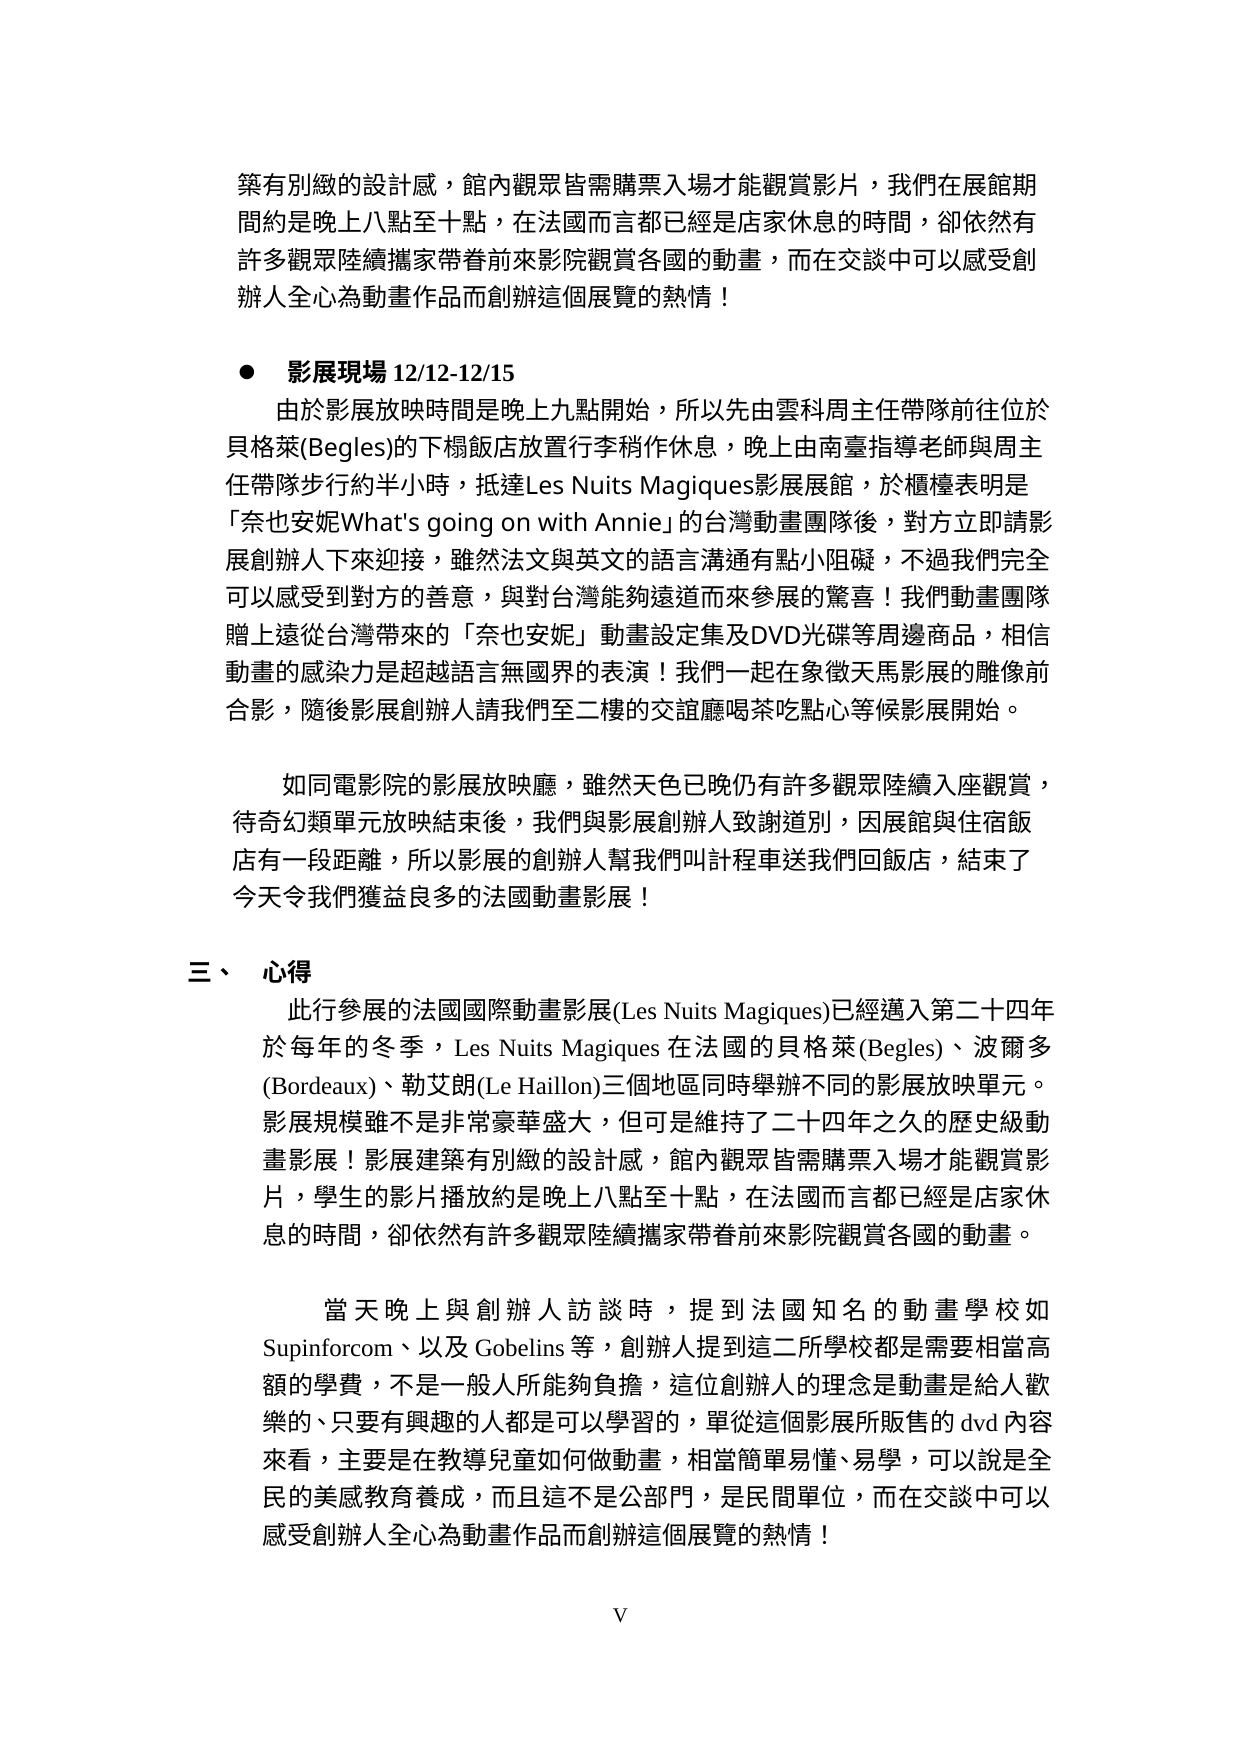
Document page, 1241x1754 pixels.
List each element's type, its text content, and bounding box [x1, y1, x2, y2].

text 法國國際動畫影展(Les Nuits Magiques)已經邁入第二十四年。於每年的冬季，Les Nuits Magiques在法國的貝格萊(Begles)、波爾多(Bordeaux)、勒艾朗(Le Haillon)三個地區同時舉辦不同的影展放映單元。影展規模雖不是非常豪華盛大，但可是維持了二十四年之久的歷史級動畫影展！影展建築有別緻的設計感，館內觀眾皆需購票入場才能觀賞影片，我們在展館期間約是晚上八點至十點，在法國而言都已經是店家休息的時間，卻依然有許多觀眾陸續攜家帶眷前來影院觀賞各國的動畫，而在交談中可以感受創辦人全心為動畫作品而創辦這個展覽的熱情！ [237, 164, 1053, 314]
text 由於影展放映時間是晚上九點開始，所以先由雲科周主任帶隊前往位於貝格萊(Begles)的下榻飯店放置行李稍作休息，晚上由南臺指導老師與周主任帶隊步行約半小時，抵達Les Nuits Magiques影展展館，於櫃檯表明是「奈也安妮What's going on with Annie」的台灣動畫團隊後，對方立即請影展創辦人下來迎接，雖然法文與英文的語言溝通有點小阻礙，不過我們完全可以感受到對方的善意，與對台灣能夠遠道而來參展的驚喜！我們動畫團隊贈上遠從台灣帶來的「奈也安妮」動畫設定集及DVD光碟等周邊商品，相信動畫的感染力是超越語言無國界的表演！我們一起在象徵天馬影展的雕像前合影，隨後影展創辦人請我們至二樓的交誼廳喝茶吃點心等候影展開始。 [225, 389, 1053, 727]
list 影展現場12/12-12/15 [237, 352, 1053, 389]
list 心得 [187, 952, 1053, 989]
text 如同電影院的影展放映廳，雖然天色已晚仍有許多觀眾陸續入座觀賞，待奇幻類單元放映結束後，我們與影展創辦人致謝道別，因展館與住宿飯店有一段距離，所以影展的創辦人幫我們叫計程車送我們回飯店，結束了今天令我們獲益良多的法國動畫影展！ [232, 764, 1053, 914]
text 當天晚上與創辦人訪談時，提到法國知名的動畫學校如Supinforcom、以及Gobelins等，創辦人提到這二所學校都是需要相當高額的學費，不是一般人所能夠負擔，這位創辦人的理念是動畫是給人歡樂的、只要有興趣的人都是可以學習的，單從這個影展所販售的dvd內容來看，主要是在教導兒童如何做動畫，相當簡單易懂、易學，可以說是全民的美感教育養成，而且這不是公部門，是民間單位，而在交談中可以感受創辦人全心為動畫作品而創辦這個展覽的熱情！ [262, 1289, 1053, 1552]
text 此行參展的法國國際動畫影展(Les Nuits Magiques)已經邁入第二十四年。於每年的冬季，Les Nuits Magiques在法國的貝格萊(Begles)、波爾多(Bordeaux)、勒艾朗(Le Haillon)三個地區同時舉辦不同的影展放映單元。影展規模雖不是非常豪華盛大，但可是維持了二十四年之久的歷史級動畫影展！影展建築有別緻的設計感，館內觀眾皆需購票入場才能觀賞影片，學生的影片播放約是晚上八點至十點，在法國而言都已經是店家休息的時間，卻依然有許多觀眾陸續攜家帶眷前來影院觀賞各國的動畫。 [262, 989, 1053, 1252]
